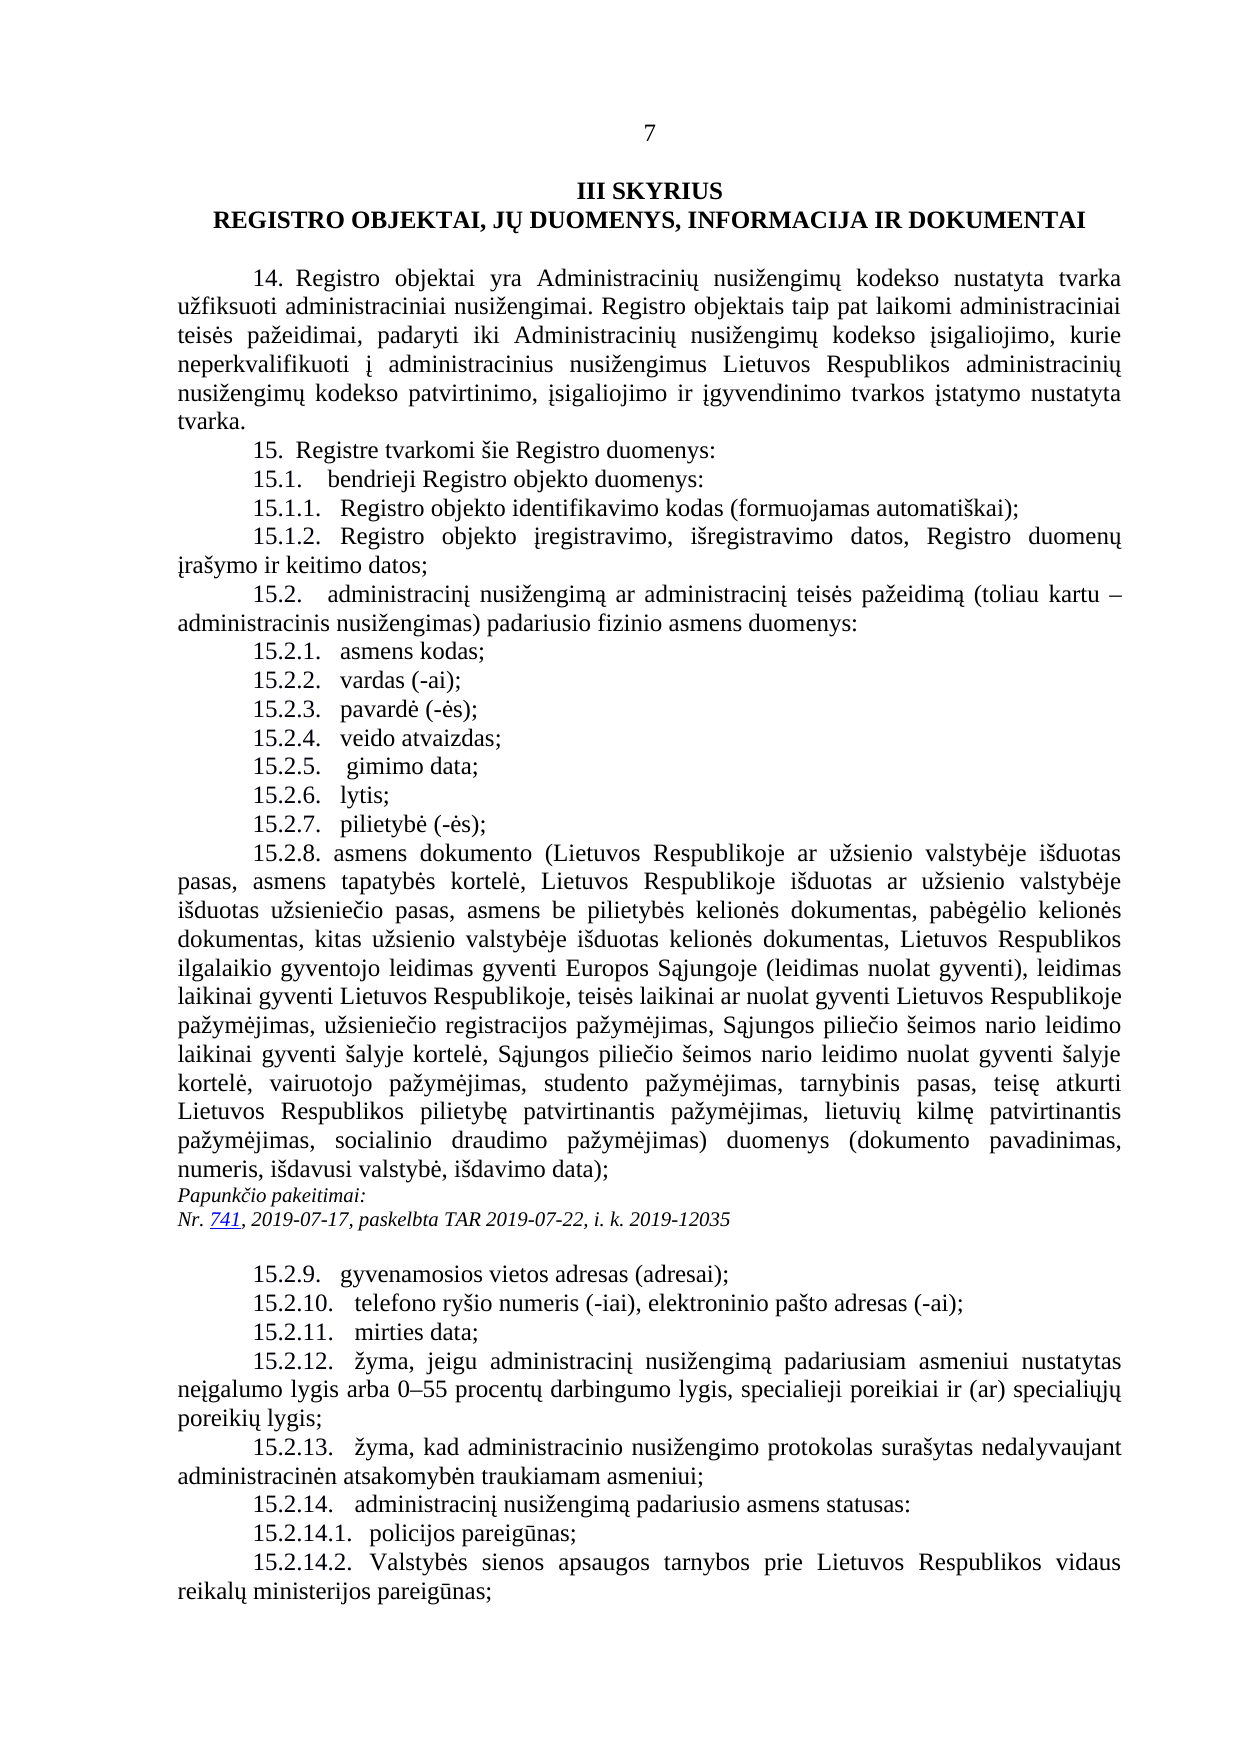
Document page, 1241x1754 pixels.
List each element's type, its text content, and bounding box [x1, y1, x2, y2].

text 15.2.9. gyvenamosios vietos adresas (adresai); [177, 1259, 1122, 1288]
text 15.1.2. Registro objekto įregistravimo, išregistravimo datos, Registro duomenų įrašymo ir keitimo datos; [177, 521, 1122, 579]
text 15.2. administracinį nusižengimą ar administracinį teisės pažeidimą (toliau kartu – administracinis nusižengimas) padariusio fizinio asmens duomenys: [177, 579, 1122, 636]
text 15.2.5. gimimo data; [177, 751, 1122, 780]
text 15.2.10. telefono ryšio numeris (-iai), elektroninio pašto adresas (-ai); [177, 1288, 1122, 1317]
text 15.2.14. administracinį nusižengimą padariusio asmens statusas: [177, 1489, 1122, 1518]
text III SKYRIUS [177, 176, 1122, 205]
text 15.1.1. Registro objekto identifikavimo kodas (formuojamas automatiškai); [177, 493, 1122, 521]
text 15.2.3. pavardė (-ės); [177, 694, 1122, 723]
text 14. Registro objektai yra Administracinių nusižengimų kodekso nustatyta tvarka užfiksuoti administraciniai nusižengimai. Registro objektais taip pat laikomi administraciniai teisės pažeidimai, padaryti iki Administracinių nusižengimų kodekso įsigaliojimo, kurie neperkvalifikuoti į administracinius nusižengimus Lietuvos Respublikos administracinių nusižengimų kodekso patvirtinimo, įsigaliojimo ir įgyvendinimo tvarkos įstatymo nustatyta tvarka. [177, 263, 1122, 435]
text 15. Registre tvarkomi šie Registro duomenys: [177, 435, 1122, 464]
text 15.2.2. vardas (-ai); [177, 665, 1122, 694]
text 15.2.1. asmens kodas; [177, 636, 1122, 665]
text 15.2.8. asmens dokumento (Lietuvos Respublikoje ar užsienio valstybėje išduotas pasas, asmens tapatybės kortelė, Lietuvos Respublikoje išduotas ar užsienio valstybėje išduotas užsieniečio pasas, asmens be pilietybės kelionės dokumentas, pabėgėlio kelionės dokumentas, kitas užsienio valstybėje išduotas kelionės dokumentas, Lietuvos Respublikos ilgalaikio gyventojo leidimas gyventi Europos Sąjungoje (leidimas nuolat gyventi), leidimas laikinai gyventi Lietuvos Respublikoje, teisės laikinai ar nuolat gyventi Lietuvos Respublikoje pažymėjimas, užsieniečio registracijos pažymėjimas, Sąjungos piliečio šeimos nario leidimo laikinai gyventi šalyje kortelė, Sąjungos piliečio šeimos nario leidimo nuolat gyventi šalyje kortelė, vairuotojo pažymėjimas, studento pažymėjimas, tarnybinis pasas, teisę atkurti Lietuvos Respublikos pilietybę patvirtinantis pažymėjimas, lietuvių kilmę patvirtinantis pažymėjimas, socialinio draudimo pažymėjimas) duomenys (dokumento pavadinimas, numeris, išdavusi valstybė, išdavimo data); [177, 838, 1122, 1183]
text 15.2.6. lytis; [177, 780, 1122, 809]
text 15.2.13. žyma, kad administracinio nusižengimo protokolas surašytas nedalyvaujant administracinėn atsakomybėn traukiamam asmeniui; [177, 1432, 1122, 1489]
text 15.1. bendrieji Registro objekto duomenys: [177, 464, 1122, 493]
text REGISTRO OBJEKTAI, JŲ DUOMENYS, INFORMACIJA IR DOKUMENTAI [177, 205, 1122, 234]
text 15.2.11. mirties data; [177, 1317, 1122, 1346]
text 15.2.7. pilietybė (-ės); [177, 809, 1122, 838]
text Nr. 741, 2019-07-17, paskelbta TAR 2019-07-22, i. k. 2019-12035 [177, 1207, 1122, 1231]
text 15.2.14.1. policijos pareigūnas; [177, 1518, 1122, 1547]
text 15.2.4. veido atvaizdas; [177, 723, 1122, 751]
text 15.2.14.2. Valstybės sienos apsaugos tarnybos prie Lietuvos Respublikos vidaus reikalų ministerijos pareigūnas; [177, 1547, 1122, 1604]
text 15.2.12. žyma, jeigu administracinį nusižengimą padariusiam asmeniui nustatytas neįgalumo lygis arba 0–55 procentų darbingumo lygis, specialieji poreikiai ir (ar) specialiųjų poreikių lygis; [177, 1346, 1122, 1432]
text Papunkčio pakeitimai: [177, 1183, 1122, 1207]
